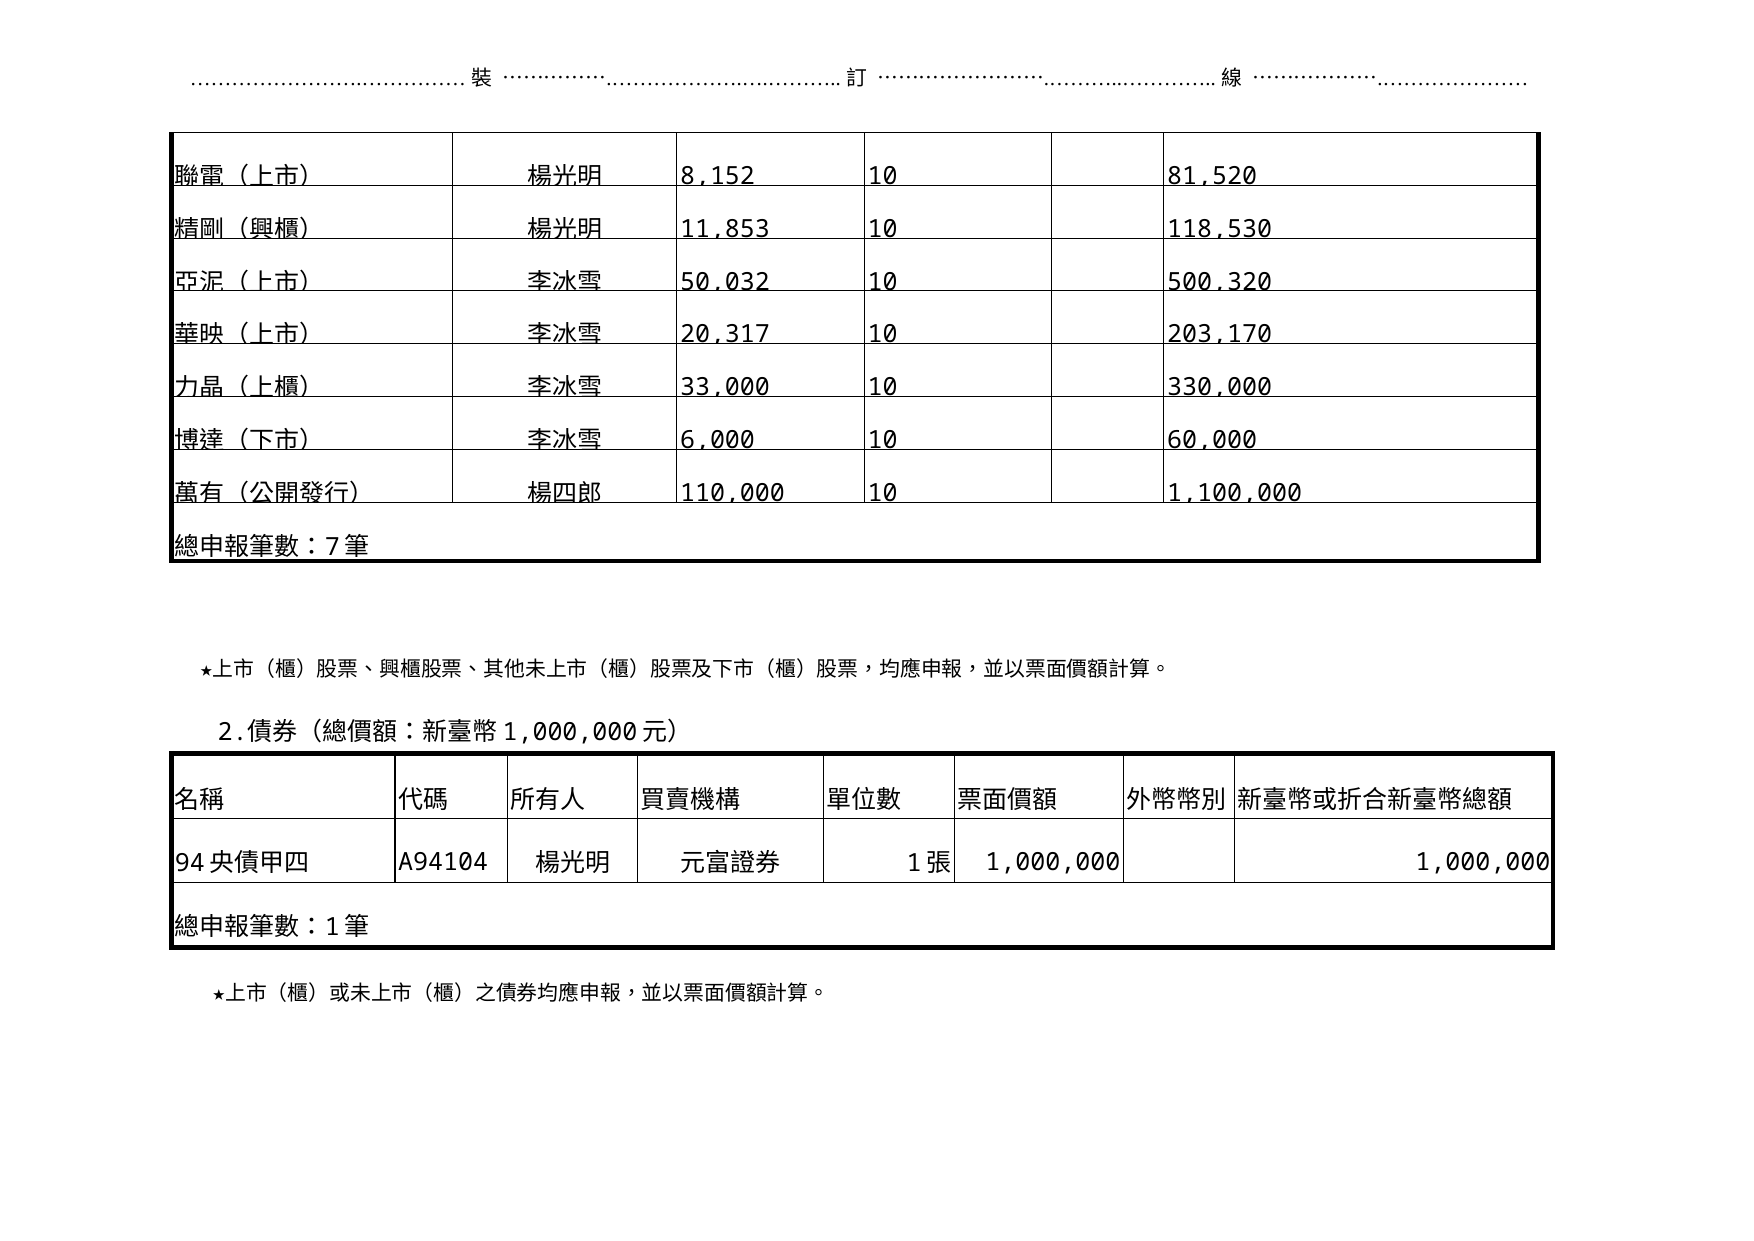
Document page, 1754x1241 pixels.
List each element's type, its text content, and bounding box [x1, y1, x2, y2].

table_cell 500,320 [1164, 239, 1536, 290]
text 2.債券（總價額：新臺幣1,000,000元） [192, 688, 1604, 751]
table_cell 楊光明 [453, 133, 676, 185]
table_cell [1052, 344, 1163, 396]
table_cell 10 [865, 450, 1051, 502]
table_cell [1124, 819, 1234, 882]
table_cell 1,100,000 [1164, 450, 1536, 502]
table_header 票面價額 [955, 756, 1123, 818]
table_header 所有人 [508, 756, 637, 818]
table_cell [1052, 397, 1163, 449]
table_cell 203,170 [1164, 291, 1536, 343]
table_header 單位數 [824, 756, 954, 818]
table_cell 精剛（興櫃） [174, 186, 452, 238]
table_cell [1052, 239, 1163, 290]
text ★上市（櫃）股票、興櫃股票、其他未上市（櫃）股票及下市（櫃）股票，均應申報，並以票面價額計算。 [150, 626, 1604, 688]
table_cell [1052, 186, 1163, 238]
table_cell 博達（下市） [174, 397, 452, 449]
table_cell 60,000 [1164, 397, 1536, 449]
table_cell 110,000 [677, 450, 864, 502]
table_cell 李冰雪 [453, 344, 676, 396]
table_cell 總申報筆數：1筆 [174, 883, 1551, 945]
table_cell 1,000,000 [955, 819, 1123, 882]
table_cell 元富證券 [638, 819, 823, 882]
table_cell 6,000 [677, 397, 864, 449]
table_header 名稱 [174, 756, 394, 818]
table_cell 聯電（上市） [174, 133, 452, 185]
table_cell 楊四郎 [453, 450, 676, 502]
text ★上市（櫃）或未上市（櫃）之債券均應申報，並以票面價額計算。 [150, 950, 1604, 1012]
table_cell [1052, 291, 1163, 343]
table_cell 力晶（上櫃） [174, 344, 452, 396]
table_cell 10 [865, 397, 1051, 449]
table_cell 李冰雪 [453, 239, 676, 290]
table_header 外幣幣別 [1124, 756, 1234, 818]
table_cell 11,853 [677, 186, 864, 238]
table_cell 華映（上市） [174, 291, 452, 343]
table_cell [1052, 450, 1163, 502]
table_cell 10 [865, 133, 1051, 185]
table_cell 118,530 [1164, 186, 1536, 238]
table_cell 8,152 [677, 133, 864, 185]
table_cell 楊光明 [508, 819, 637, 882]
table_cell 94央債甲四 [174, 819, 394, 882]
table_cell 10 [865, 291, 1051, 343]
table_cell 33,000 [677, 344, 864, 396]
table_cell 亞泥（上市） [174, 239, 452, 290]
table_cell 李冰雪 [453, 397, 676, 449]
table_header 買賣機構 [638, 756, 823, 818]
table_cell 10 [865, 344, 1051, 396]
table_cell 楊光明 [453, 186, 676, 238]
table_cell A94104 [396, 819, 507, 882]
table_cell 總申報筆數：7筆 [174, 503, 1536, 559]
table_cell [1052, 133, 1163, 185]
table_cell 10 [865, 239, 1051, 290]
table_cell 萬有（公開發行） [174, 450, 452, 502]
table_header 代碼 [396, 756, 507, 818]
table_cell 李冰雪 [453, 291, 676, 343]
table_cell 1,000,000 [1235, 819, 1551, 882]
table_cell 330,000 [1164, 344, 1536, 396]
table_header 新臺幣或折合新臺幣總額 [1235, 756, 1551, 818]
table_cell 81,520 [1164, 133, 1536, 185]
table_cell 10 [865, 186, 1051, 238]
table_cell 50,032 [677, 239, 864, 290]
table_cell 20,317 [677, 291, 864, 343]
table_cell 1張 [824, 819, 954, 882]
